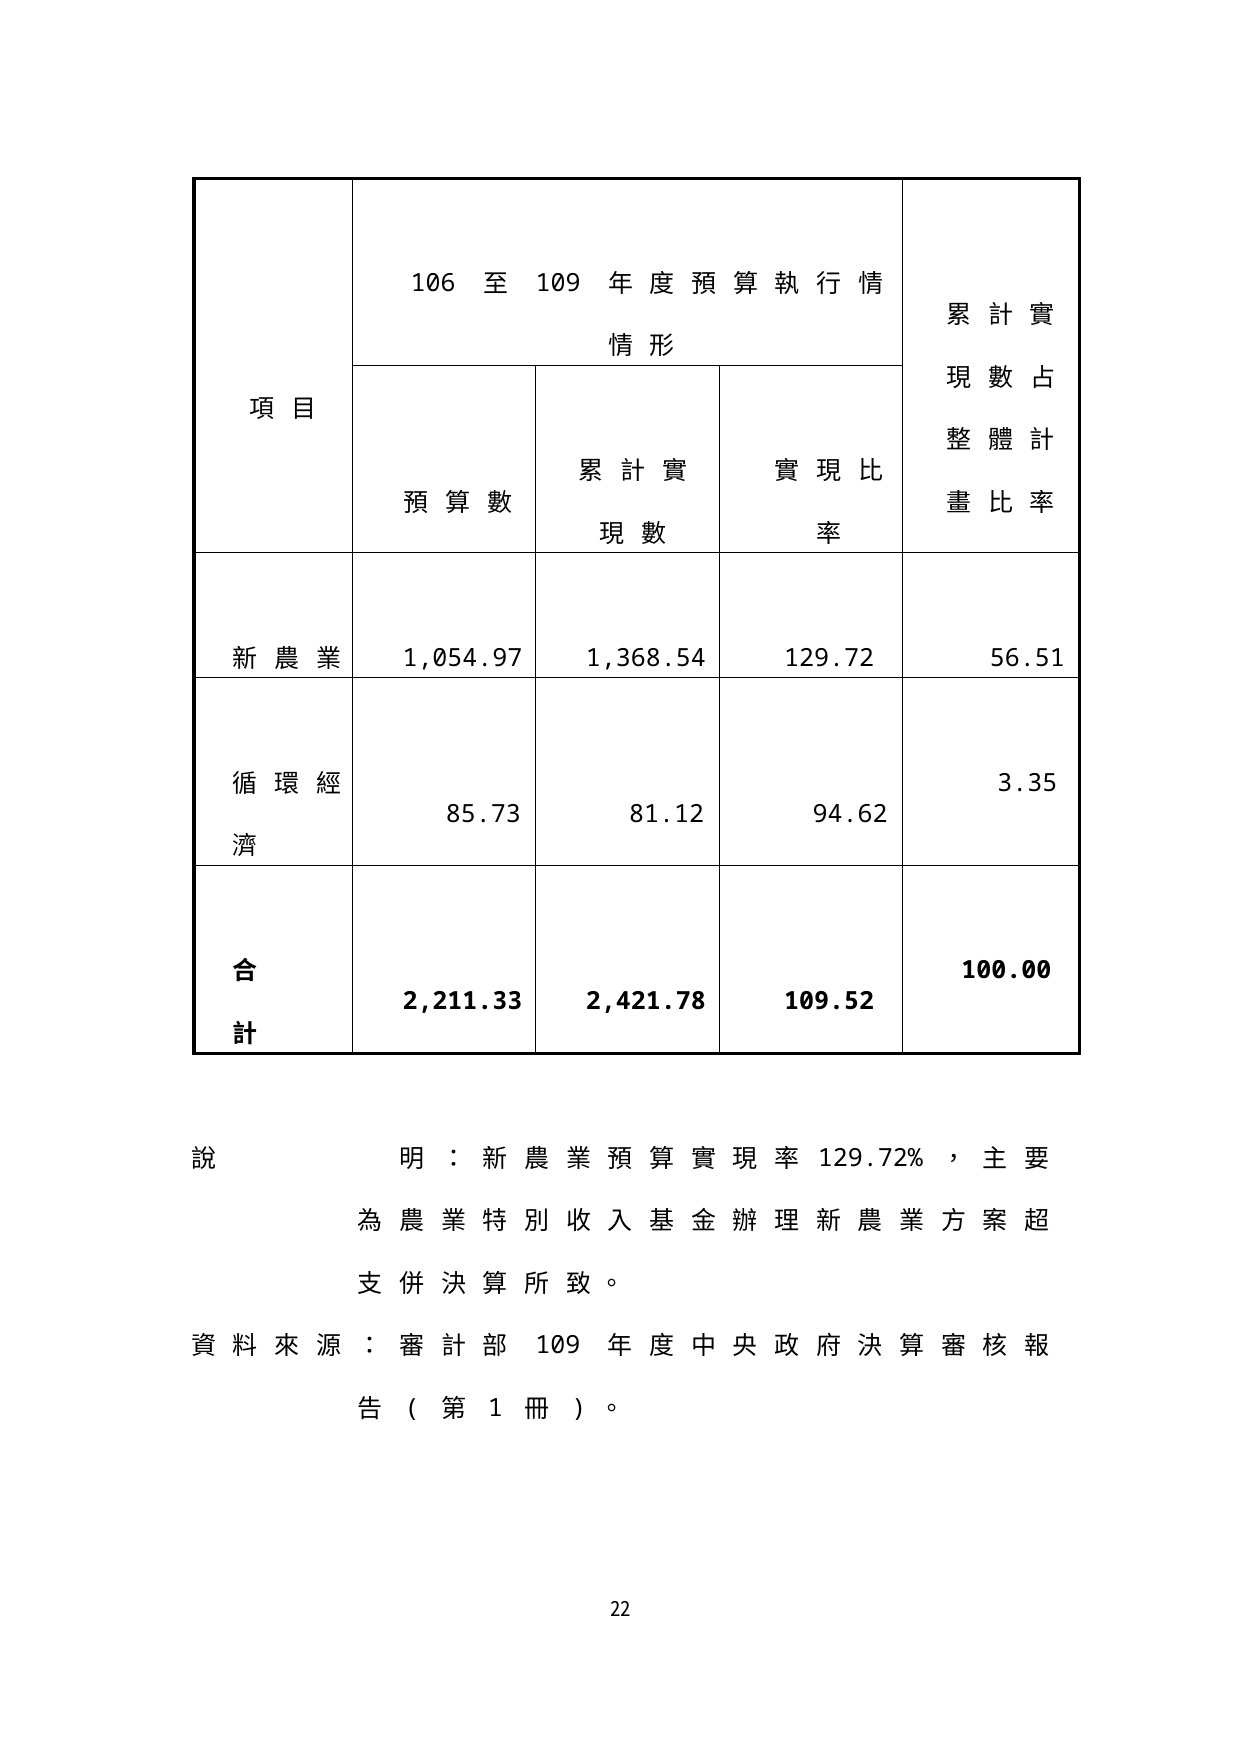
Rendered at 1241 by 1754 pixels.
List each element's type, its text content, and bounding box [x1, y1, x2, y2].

table_cell 94.62 [720, 678, 902, 865]
table_cell 2,211.33 [353, 866, 535, 1052]
table_cell 85.73 [353, 678, 535, 865]
table_header 項目 [196, 180, 352, 552]
table_cell 129.72 [720, 553, 902, 677]
table_header 106至109年度預算執行情情形 [353, 180, 902, 365]
table_cell 3.35 [903, 678, 1078, 865]
table_cell 100.00 [903, 866, 1078, 1052]
table_cell 累計實現數 [536, 366, 719, 552]
table_cell 新農業 [196, 553, 352, 677]
table_cell 56.51 [903, 553, 1078, 677]
text 說 明：新農業預算實現率129.72%，主要為農業特別收入基金辦理新農業方案超支併決算所致。 [183, 1115, 1072, 1302]
table_cell 1,054.97 [353, 553, 535, 677]
table_cell 合 計 [196, 866, 352, 1052]
table_cell 1,368.54 [536, 553, 719, 677]
text 資料來源：審計部109年度中央政府決算審核報告(第1冊)。 [183, 1302, 1072, 1427]
table_cell 實現比率 [720, 366, 902, 552]
table_cell 2,421.78 [536, 866, 719, 1052]
table_cell 81.12 [536, 678, 719, 865]
table_cell 預算數 [353, 366, 535, 552]
table_cell 109.52 [720, 866, 902, 1052]
table_header 累計實現數占整體計畫比率 [903, 180, 1078, 552]
table_cell 循環經濟 [196, 678, 352, 865]
